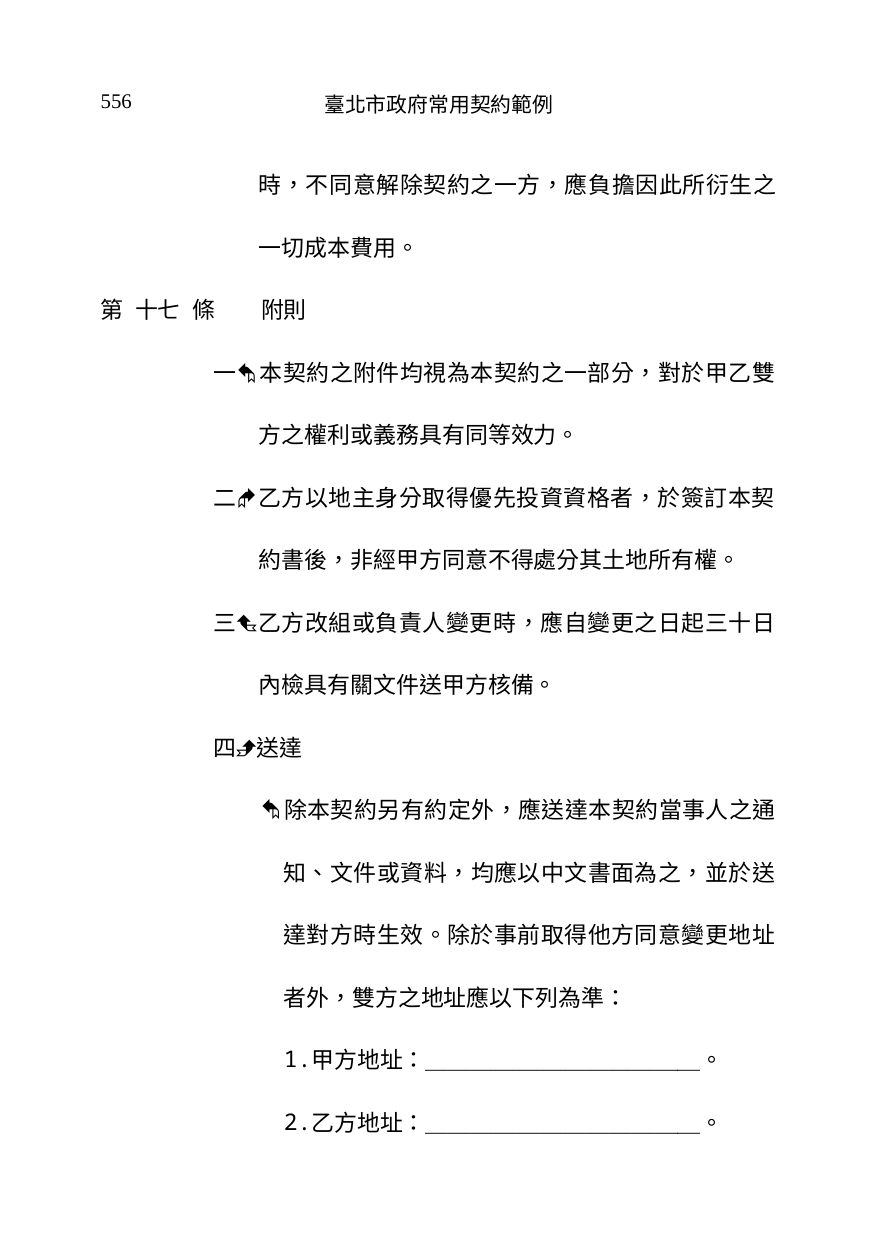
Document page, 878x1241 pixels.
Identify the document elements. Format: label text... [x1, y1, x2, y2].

text 1.甲方地址：＿＿＿＿＿＿＿＿＿＿＿＿。 [283, 1017, 777, 1079]
text 除本契約另有約定外，應送達本契約當事人之通知、文件或資料，均應以中文書面為之，並於送達對方時生效。除於事前取得他方同意變更地址者外，雙方之地址應以下列為準： [260, 767, 777, 1017]
text 時，不同意解除契約之一方，應負擔因此所衍生之一切成本費用。 [213, 142, 777, 267]
text 二乙方以地主身分取得優先投資資格者，於簽訂本契約書後，非經甲方同意不得處分其土地所有權。 [213, 454, 777, 579]
text 四送達 [213, 704, 777, 767]
text 2.乙方地址：＿＿＿＿＿＿＿＿＿＿＿＿。 [283, 1079, 777, 1142]
text 第 十七 條 附則 [100, 267, 777, 329]
text 三乙方改組或負責人變更時，應自變更之日起三十日內檢具有關文件送甲方核備。 [213, 579, 777, 704]
text 一本契約之附件均視為本契約之一部分，對於甲乙雙方之權利或義務具有同等效力。 [213, 329, 777, 454]
